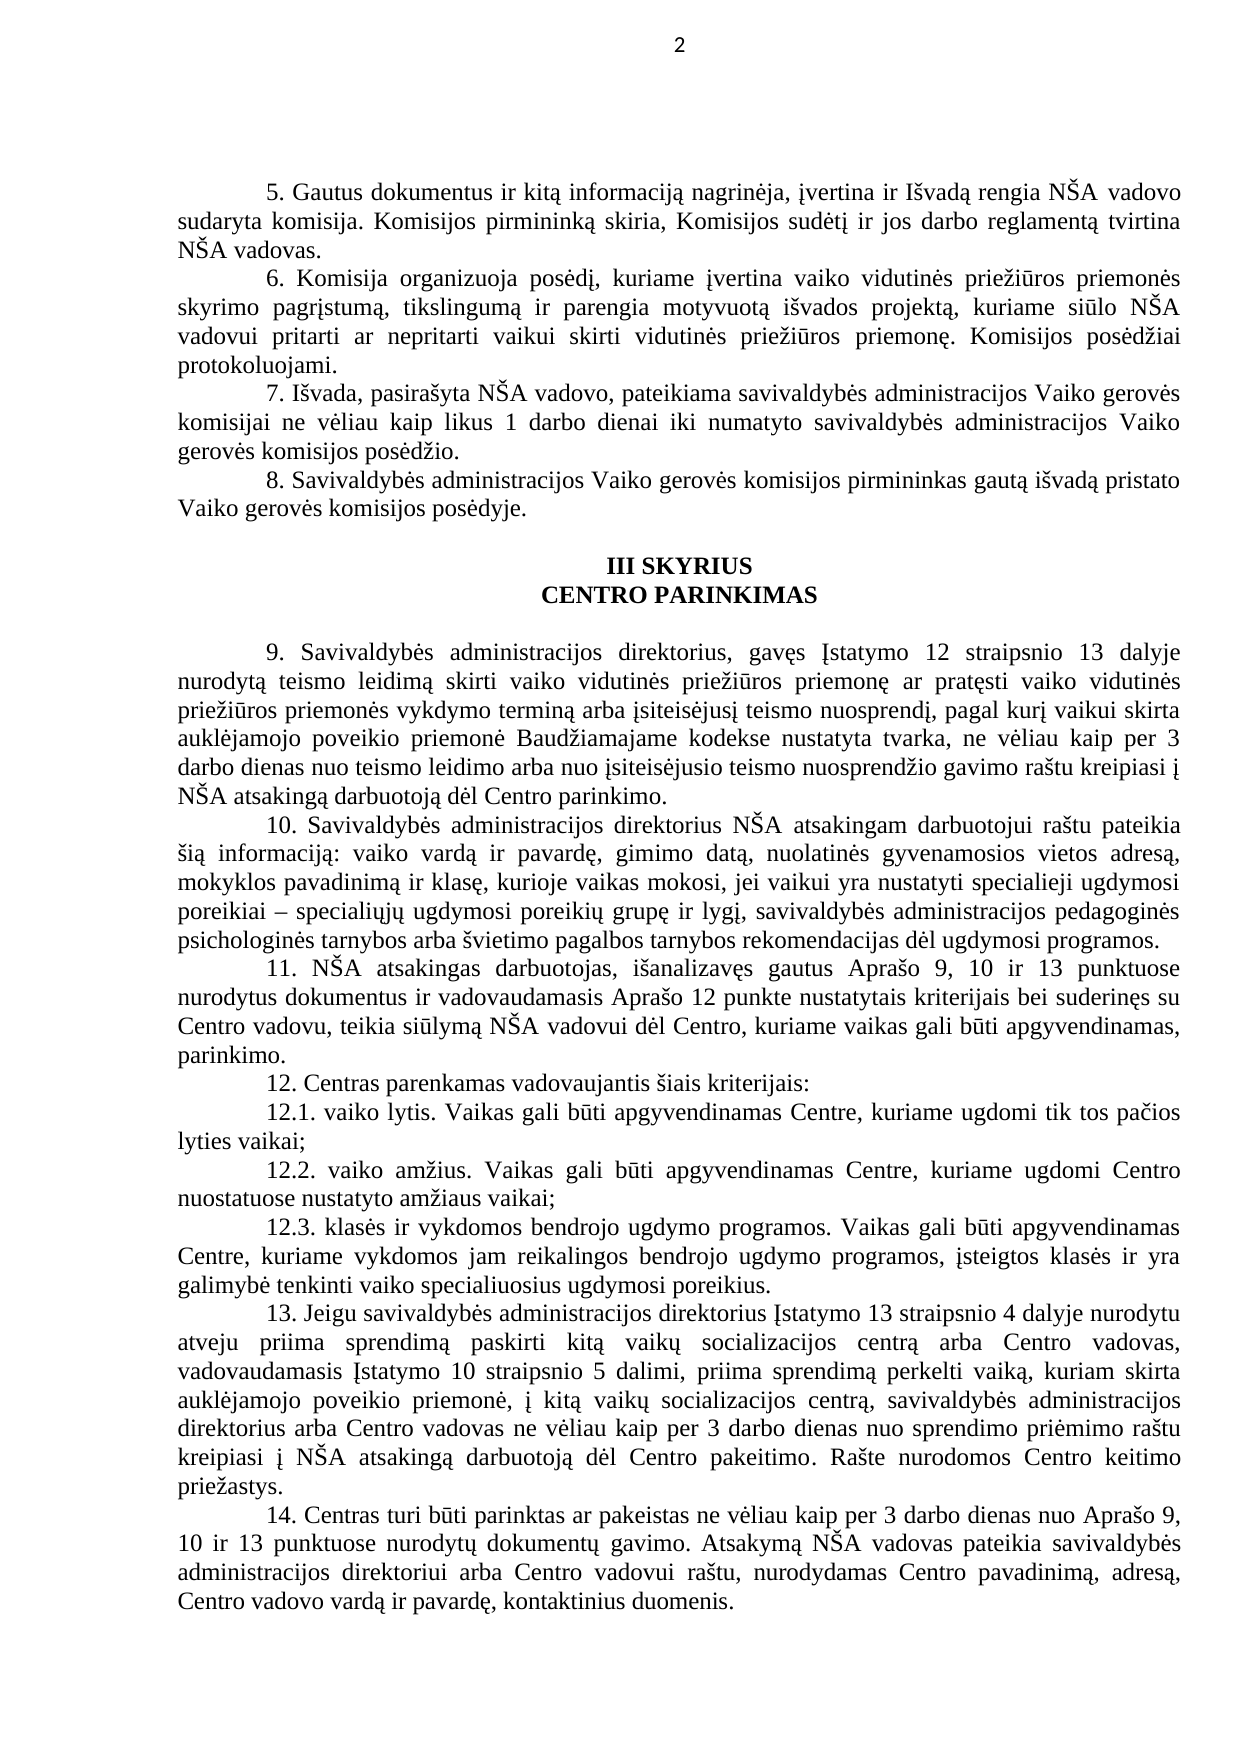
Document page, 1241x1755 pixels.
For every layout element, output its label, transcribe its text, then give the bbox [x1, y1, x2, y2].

text 11. NŠA atsakingas darbuotojas, išanalizavęs gautus Aprašo 9, 10 ir 13 punktuose nurodytus dokumentus ir vadovaudamasis Aprašo 12 punkte nustatytais kriterijais bei suderinęs su Centro vadovu, teikia siūlymą NŠA vadovui dėl Centro, kuriame vaikas gali būti apgyvendinamas, parinkimo. [177, 953, 1181, 1068]
text 12.1. vaiko lytis. Vaikas gali būti apgyvendinamas Centre, kuriame ugdomi tik tos pačios lyties vaikai; [177, 1097, 1181, 1155]
text 12. Centras parenkamas vadovaujantis šiais kriterijais: [177, 1068, 1181, 1097]
text 7. Išvada, pasirašyta NŠA vadovo, pateikiama savivaldybės administracijos Vaiko gerovės komisijai ne vėliau kaip likus 1 darbo dienai iki numatyto savivaldybės administracijos Vaiko gerovės komisijos posėdžio. [177, 378, 1181, 465]
text 8. Savivaldybės administracijos Vaiko gerovės komisijos pirmininkas gautą išvadą pristato Vaiko gerovės komisijos posėdyje. [177, 465, 1181, 522]
text CENTRO PARINKIMAS [177, 580, 1181, 608]
text 6. Komisija organizuoja posėdį, kuriame įvertina vaiko vidutinės priežiūros priemonės skyrimo pagrįstumą, tikslingumą ir parengia motyvuotą išvados projektą, kuriame siūlo NŠA vadovui pritarti ar nepritarti vaikui skirti vidutinės priežiūros priemonę. Komisijos posėdžiai protokoluojami. [177, 263, 1181, 378]
text 5. Gautus dokumentus ir kitą informaciją nagrinėja, įvertina ir Išvadą rengia NŠA vadovo sudaryta komisija. Komisijos pirmininką skiria, Komisijos sudėtį ir jos darbo reglamentą tvirtina NŠA vadovas. [177, 177, 1181, 263]
text 9. Savivaldybės administracijos direktorius, gavęs Įstatymo 12 straipsnio 13 dalyje nurodytą teismo leidimą skirti vaiko vidutinės priežiūros priemonę ar pratęsti vaiko vidutinės priežiūros priemonės vykdymo terminą arba įsiteisėjusį teismo nuosprendį, pagal kurį vaikui skirta auklėjamojo poveikio priemonė Baudžiamajame kodekse nustatyta tvarka, ne vėliau kaip per 3 darbo dienas nuo teismo leidimo arba nuo įsiteisėjusio teismo nuosprendžio gavimo raštu kreipiasi į NŠA atsakingą darbuotoją dėl Centro parinkimo. [177, 637, 1181, 810]
text 13. Jeigu savivaldybės administracijos direktorius Įstatymo 13 straipsnio 4 dalyje nurodytu atveju priima sprendimą paskirti kitą vaikų socializacijos centrą arba Centro vadovas, vadovaudamasis Įstatymo 10 straipsnio 5 dalimi, priima sprendimą perkelti vaiką, kuriam skirta auklėjamojo poveikio priemonė, į kitą vaikų socializacijos centrą, savivaldybės administracijos direktorius arba Centro vadovas ne vėliau kaip per 3 darbo dienas nuo sprendimo priėmimo raštu kreipiasi į NŠA atsakingą darbuotoją dėl Centro pakeitimo. Rašte nurodomos Centro keitimo priežastys. [177, 1298, 1181, 1500]
text 12.2. vaiko amžius. Vaikas gali būti apgyvendinamas Centre, kuriame ugdomi Centro nuostatuose nustatyto amžiaus vaikai; [177, 1155, 1181, 1212]
text 10. Savivaldybės administracijos direktorius NŠA atsakingam darbuotojui raštu pateikia šią informaciją: vaiko vardą ir pavardę, gimimo datą, nuolatinės gyvenamosios vietos adresą, mokyklos pavadinimą ir klasę, kurioje vaikas mokosi, jei vaikui yra nustatyti specialieji ugdymosi poreikiai – specialiųjų ugdymosi poreikių grupę ir lygį, savivaldybės administracijos pedagoginės psichologinės tarnybos arba švietimo pagalbos tarnybos rekomendacijas dėl ugdymosi programos. [177, 810, 1181, 953]
text 12.3. klasės ir vykdomos bendrojo ugdymo programos. Vaikas gali būti apgyvendinamas Centre, kuriame vykdomos jam reikalingos bendrojo ugdymo programos, įsteigtos klasės ir yra galimybė tenkinti vaiko specialiuosius ugdymosi poreikius. [177, 1212, 1181, 1298]
text iii SKYRIUS [177, 551, 1181, 580]
text 14. Centras turi būti parinktas ar pakeistas ne vėliau kaip per 3 darbo dienas nuo Aprašo 9, 10 ir 13 punktuose nurodytų dokumentų gavimo. Atsakymą NŠA vadovas pateikia savivaldybės administracijos direktoriui arba Centro vadovui raštu, nurodydamas Centro pavadinimą, adresą, Centro vadovo vardą ir pavardę, kontaktinius duomenis. [177, 1500, 1181, 1615]
